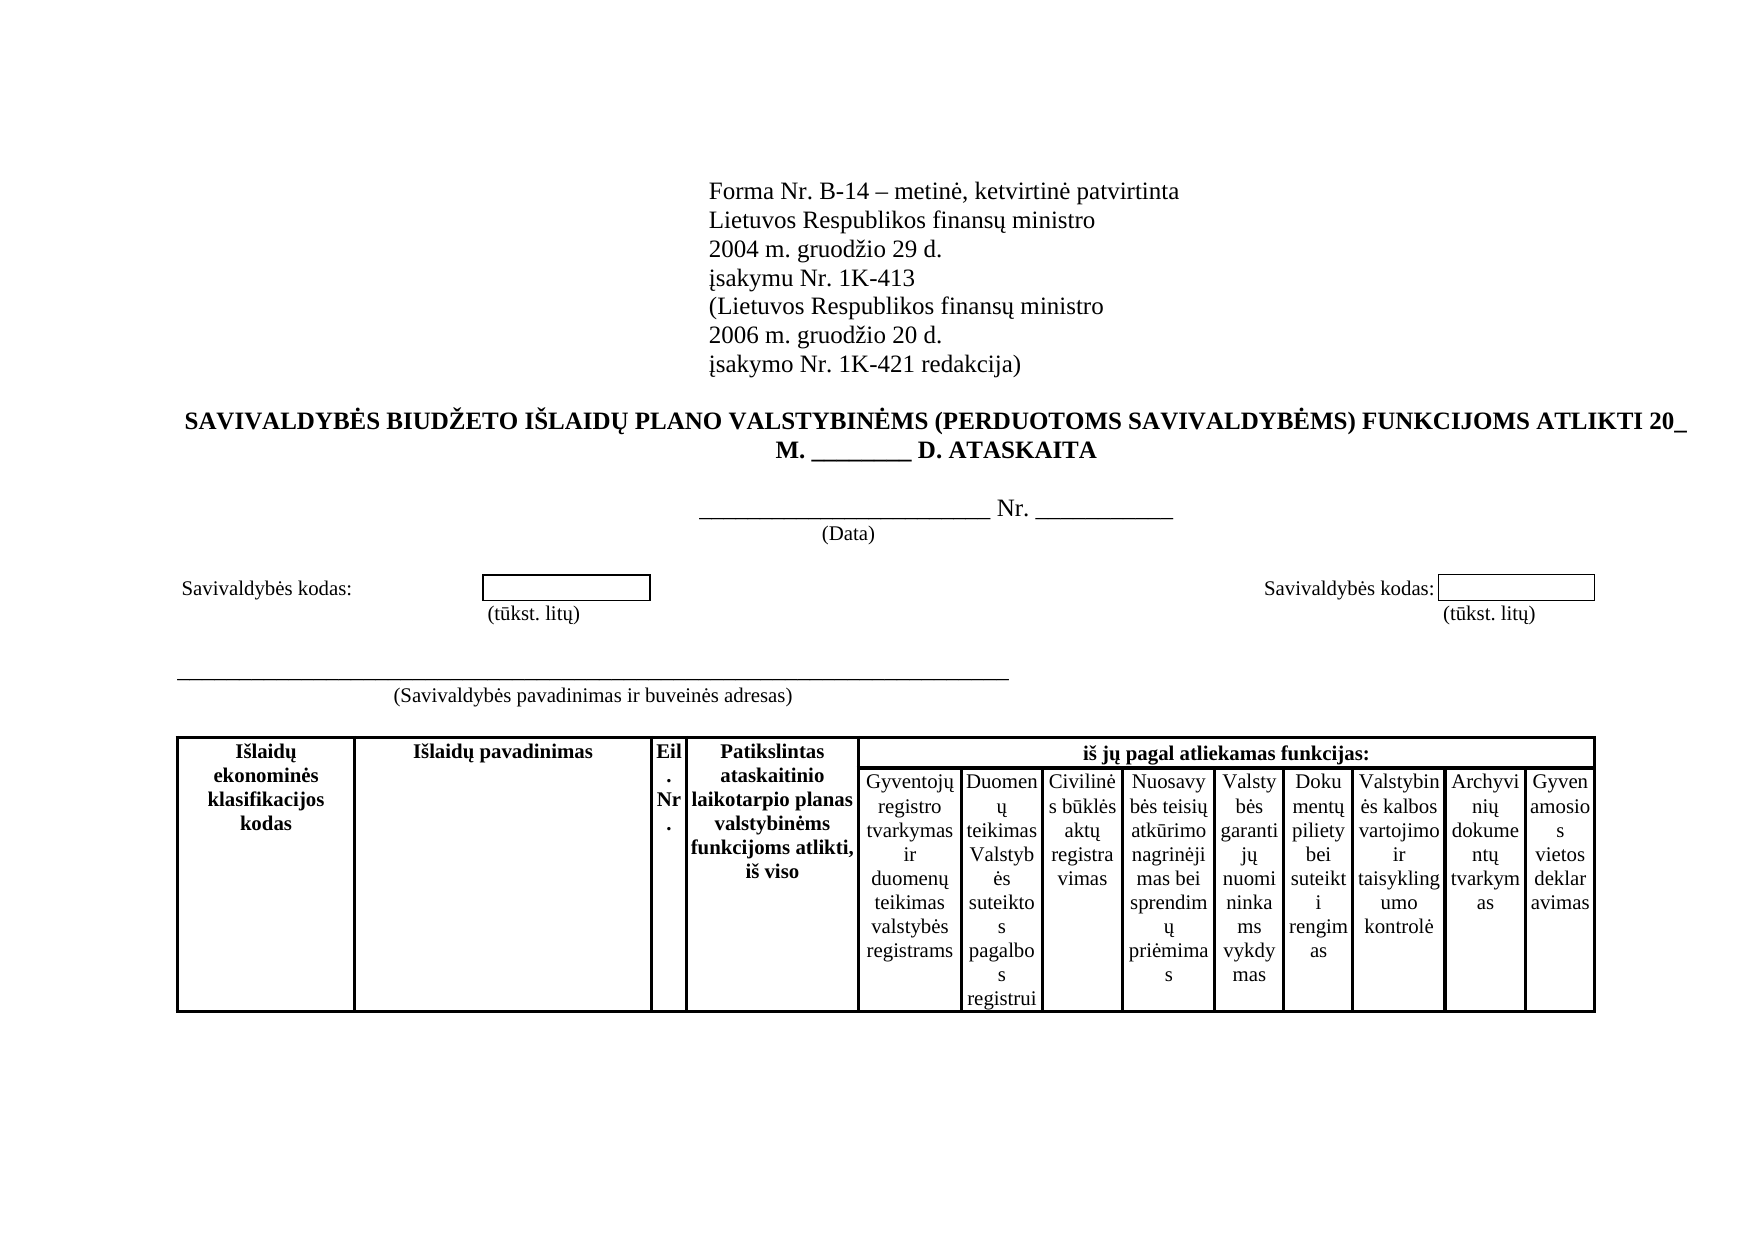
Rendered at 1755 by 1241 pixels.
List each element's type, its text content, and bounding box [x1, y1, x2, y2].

table_cell [177, 600, 483, 625]
table_cell Nuosavybės teisių atkūrimo nagrinėjimas bei sprendimų priėmimas [1124, 770, 1213, 1010]
text įsakymo Nr. 1K-421 redakcija) [177, 349, 1695, 378]
table_header [1439, 575, 1594, 600]
table_cell Civilinės būklės aktų registravimas [1044, 770, 1121, 1010]
table_header Eil. Nr. [653, 739, 685, 1010]
text Nr. ___________ [177, 493, 1695, 521]
table_cell Valstybės garantijų nuomininkams vykdymas [1216, 770, 1282, 1010]
table_cell Gyventojų registro tvarkymas ir duomenų teikimas valstybės registrams [860, 770, 960, 1010]
text 2004 m. gruodžio 29 d. [177, 234, 1695, 263]
table_header Išlaidų pavadinimas [356, 739, 650, 1010]
text įsakymu Nr. 1K-413 [177, 263, 1695, 291]
text Lietuvos Respublikos finansų ministro [177, 205, 1695, 234]
text (Data) [177, 521, 1695, 545]
text 2006 m. gruodžio 20 d. [177, 320, 1695, 349]
table_cell Dokumentų pilietybei suteikti rengimas [1285, 770, 1351, 1010]
table_cell Archyvinių dokumentų tvarkymas [1447, 770, 1524, 1010]
table_cell [650, 600, 1439, 625]
table_header Išlaidų ekonominės klasifikacijos kodas [179, 739, 353, 1010]
table_cell Valstybinės kalbos vartojimo ir taisyklingumo kontrolė [1354, 770, 1443, 1010]
table_header Savivaldybės kodas: [177, 574, 482, 600]
table_cell Gyvenamosios vietos deklaravimas [1527, 770, 1593, 1010]
table_header Patikslintas ataskaitinio laikotarpio planas valstybinėms funkcijoms atlikti, iš viso [688, 739, 857, 1010]
text (Savivaldybės pavadinimas ir buveinės adresas) [177, 683, 1695, 707]
text Forma Nr. B-14 – metinė, ketvirtinė patvirtinta [177, 176, 1695, 205]
table_header Savivaldybės kodas: [651, 574, 1438, 600]
text (Lietuvos Respublikos finansų ministro [177, 291, 1695, 320]
text SAVIVALDYBĖS BIUDŽETO IŠLAIDŲ PLANO VALSTYBINĖMS (PERDUOTOMS SAVIVALDYBĖMS) FUNKCIJOMS ATLIKTI 20_ M. ________ D. ATASKAITA [177, 406, 1695, 464]
